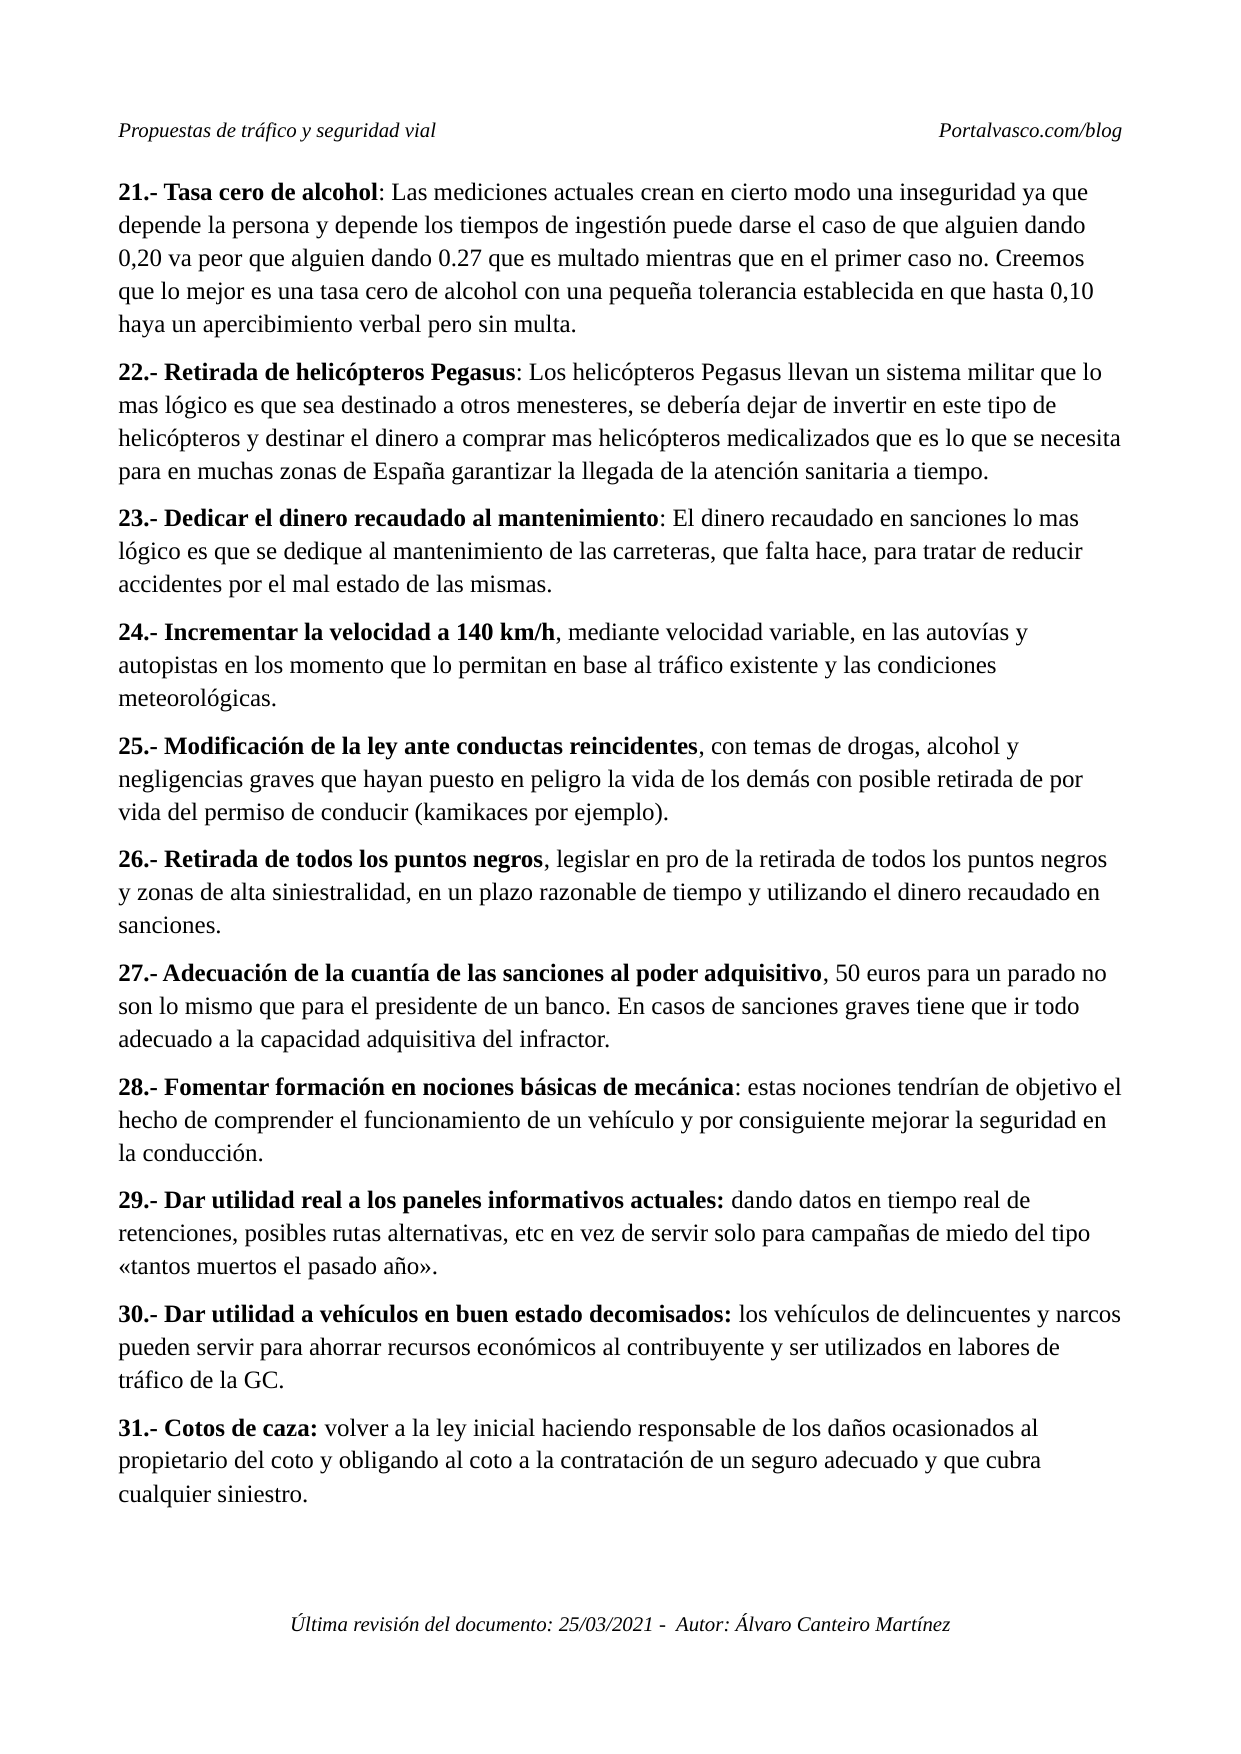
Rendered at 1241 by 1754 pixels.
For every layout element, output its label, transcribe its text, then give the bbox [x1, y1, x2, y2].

text 27.- Adecuación de la cuantía de las sanciones al poder adquisitivo, 50 euros para un parado no son lo mismo que para el presidente de un banco. En casos de sanciones graves tiene que ir todo adecuado a la capacidad adquisitiva del infractor. [118, 958, 1122, 1053]
text 21.- Tasa cero de alcohol: Las mediciones actuales crean en cierto modo una inseguridad ya que depende la persona y depende los tiempos de ingestión puede darse el caso de que alguien dando 0,20 va peor que alguien dando 0.27 que es multado mientras que en el primer caso no. Creemos que lo mejor es una tasa cero de alcohol con una pequeña tolerancia establecida en que hasta 0,10 haya un apercibimiento verbal pero sin multa. [118, 177, 1122, 338]
text 23.- Dedicar el dinero recaudado al mantenimiento: El dinero recaudado en sanciones lo mas lógico es que se dedique al mantenimiento de las carreteras, que falta hace, para tratar de reducir accidentes por el mal estado de las mismas. [118, 503, 1122, 598]
text 25.- Modificación de la ley ante conductas reincidentes, con temas de drogas, alcohol y negligencias graves que hayan puesto en peligro la vida de los demás con posible retirada de por vida del permiso de conducir (kamikaces por ejemplo). [118, 731, 1122, 826]
text 28.- Fomentar formación en nociones básicas de mecánica: estas nociones tendrían de objetivo el hecho de comprender el funcionamiento de un vehículo y por consiguiente mejorar la seguridad en la conducción. [118, 1072, 1122, 1166]
text 26.- Retirada de todos los puntos negros, legislar en pro de la retirada de todos los puntos negros y zonas de alta siniestralidad, en un plazo razonable de tiempo y utilizando el dinero recaudado en sanciones. [118, 844, 1122, 939]
text 30.- Dar utilidad a vehículos en buen estado decomisados: los vehículos de delincuentes y narcos pueden servir para ahorrar recursos económicos al contribuyente y ser utilizados en labores de tráfico de la GC. [118, 1299, 1122, 1394]
text 29.- Dar utilidad real a los paneles informativos actuales: dando datos en tiempo real de retenciones, posibles rutas alternativas, etc en vez de servir solo para campañas de miedo del tipo «tantos muertos el pasado año». [118, 1185, 1122, 1280]
text 22.- Retirada de helicópteros Pegasus: Los helicópteros Pegasus llevan un sistema militar que lo mas lógico es que sea destinado a otros menesteres, se debería dejar de invertir en este tipo de helicópteros y destinar el dinero a comprar mas helicópteros medicalizados que es lo que se necesita para en muchas zonas de España garantizar la llegada de la atención sanitaria a tiempo. [118, 357, 1122, 484]
text 24.- Incrementar la velocidad a 140 km/h, mediante velocidad variable, en las autovías y autopistas en los momento que lo permitan en base al tráfico existente y las condiciones meteorológicas. [118, 617, 1122, 712]
text 31.- Cotos de caza: volver a la ley inicial haciendo responsable de los daños ocasionados al propietario del coto y obligando al coto a la contratación de un seguro adecuado y que cubra cualquier siniestro. [118, 1413, 1122, 1507]
